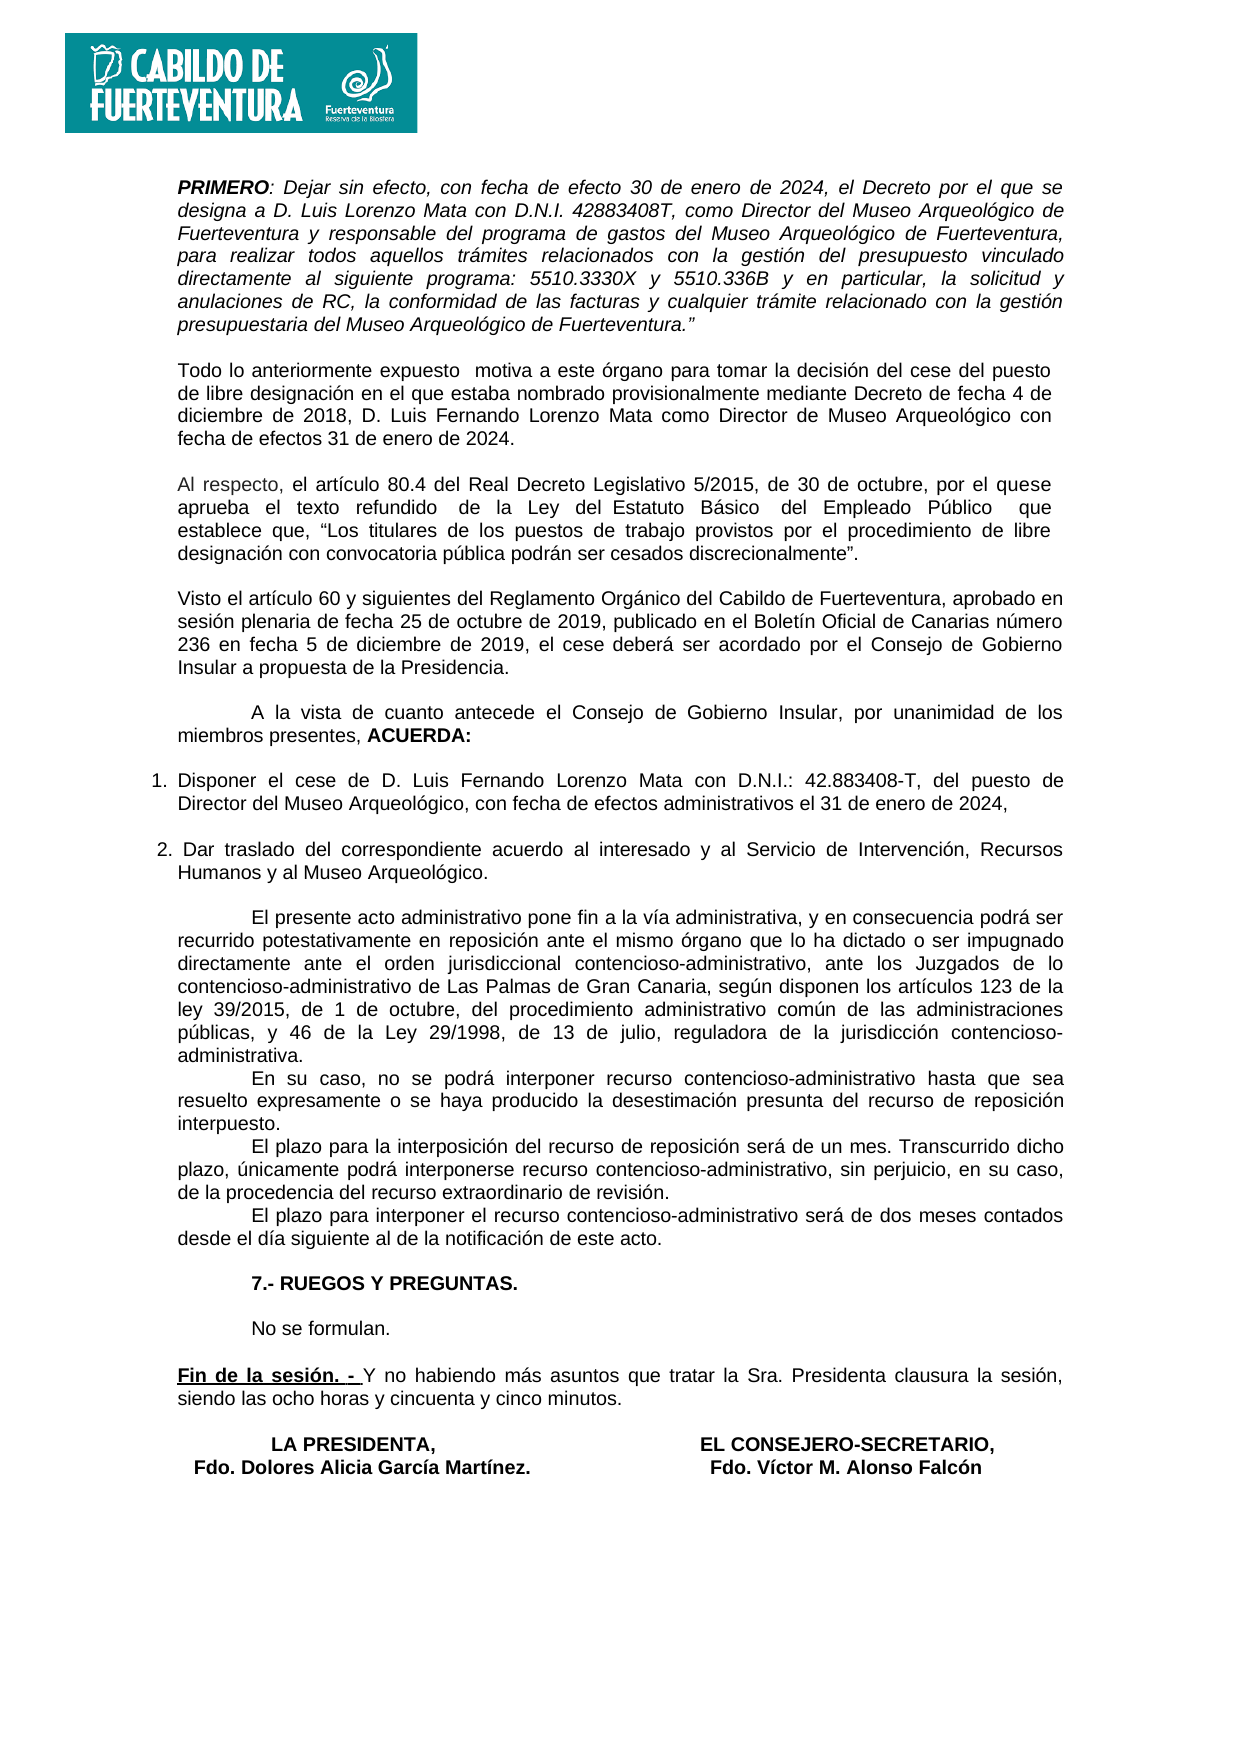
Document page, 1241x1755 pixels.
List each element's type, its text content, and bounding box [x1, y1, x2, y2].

text Fin de la sesión. - Y no habiendo más asuntos que tratar la Sra. Presidenta clausura la sesión, siendo las ocho horas y cincuenta y cinco minutos. [177, 1363, 1064, 1409]
text LA PRESIDENTA, EL CONSEJERO-SECRETARIO, [271, 1433, 1076, 1456]
list Disponer el cese de D. Luis Fernando Lorenzo Mata con D.N.I.: 42.883408-T, del puesto de Director del Museo Arqueológico, con fecha de efectos administrativos el 31 de enero de 2024, [151, 769, 1064, 815]
text El presente acto administrativo pone fin a la vía administrativa, y en consecuencia podrá ser recurrido potestativamente en reposición ante el mismo órgano que lo ha dictado o ser impugnado directamente ante el orden jurisdiccional contencioso-administrativo, ante los Juzgados de lo contencioso-administrativo de Las Palmas de Gran Canaria, según disponen los artículos 123 de la ley 39/2015, de 1 de octubre, del procedimiento administrativo común de las administraciones públicas, y 46 de la Ley 29/1998, de 13 de julio, reguladora de la jurisdicción contencioso- administrativa. [177, 906, 1064, 1066]
text A la vista de cuanto antecede el Consejo de Gobierno Insular, por unanimidad de los miembros presentes, ACUERDA: [177, 702, 1064, 747]
text Visto el artículo 60 y siguientes del Reglamento Orgánico del Cabildo de Fuerteventura, aprobado en sesión plenaria de fecha 25 de octubre de 2019, publicado en el Boletín Oficial de Canarias número 236 en fecha 5 de diciembre de 2019, el cese deberá ser acordado por el Consejo de Gobierno Insular a propuesta de la Presidencia. [177, 587, 1064, 678]
text 7.- RUEGOS Y PREGUNTAS. [251, 1272, 1076, 1294]
text En su caso, no se podrá interponer recurso contencioso-administrativo hasta que sea resuelto expresamente o se haya producido la desestimación presunta del recurso de reposición interpuesto. [177, 1066, 1064, 1135]
text Fdo. Dolores Alicia García Martínez. Fdo. Víctor M. Alonso Falcón [194, 1456, 1076, 1478]
text No se formulan. [251, 1317, 1076, 1340]
text Al respecto, el artículo 80.4 del Real Decreto Legislativo 5/2015, de 30 de octubre, por el quese aprueba el texto refundido de la Ley del Estatuto Básico del Empleado Público que establece que, “Los titulares de los puestos de trabajo provistos por el procedimiento de libre designación con convocatoria pública podrán ser cesados discrecionalmente”. [177, 473, 1052, 564]
text Todo lo anteriormente expuesto motiva a este órgano para tomar la decisión del cese del puesto de libre designación en el que estaba nombrado provisionalmente mediante Decreto de fecha 4 de diciembre de 2018, D. Luis Fernando Lorenzo Mata como Director de Museo Arqueológico con fecha de efectos 31 de enero de 2024. [177, 358, 1052, 450]
list Dar traslado del correspondiente acuerdo al interesado y al Servicio de Intervención, Recursos Humanos y al Museo Arqueológico. [151, 838, 1064, 883]
text El plazo para interponer el recurso contencioso-administrativo será de dos meses contados desde el día siguiente al de la notificación de este acto. [177, 1203, 1064, 1249]
text El plazo para la interposición del recurso de reposición será de un mes. Transcurrido dicho plazo, únicamente podrá interponerse recurso contencioso-administrativo, sin perjuicio, en su caso, de la procedencia del recurso extraordinario de revisión. [177, 1135, 1064, 1203]
text PRIMERO: Dejar sin efecto, con fecha de efecto 30 de enero de 2024, el Decreto por el que se designa a D. Luis Lorenzo Mata con D.N.I. 42883408T, como Director del Museo Arqueológico de Fuerteventura y responsable del programa de gastos del Museo Arqueológico de Fuerteventura, para realizar todos aquellos trámites relacionados con la gestión del presupuesto vinculado directamente al siguiente programa: 5510.3330X y 5510.336B y en particular, la solicitud y anulaciones de RC, la conformidad de las facturas y cualquier trámite relacionado con la gestión presupuestaria del Museo Arqueológico de Fuerteventura.” [177, 176, 1064, 336]
